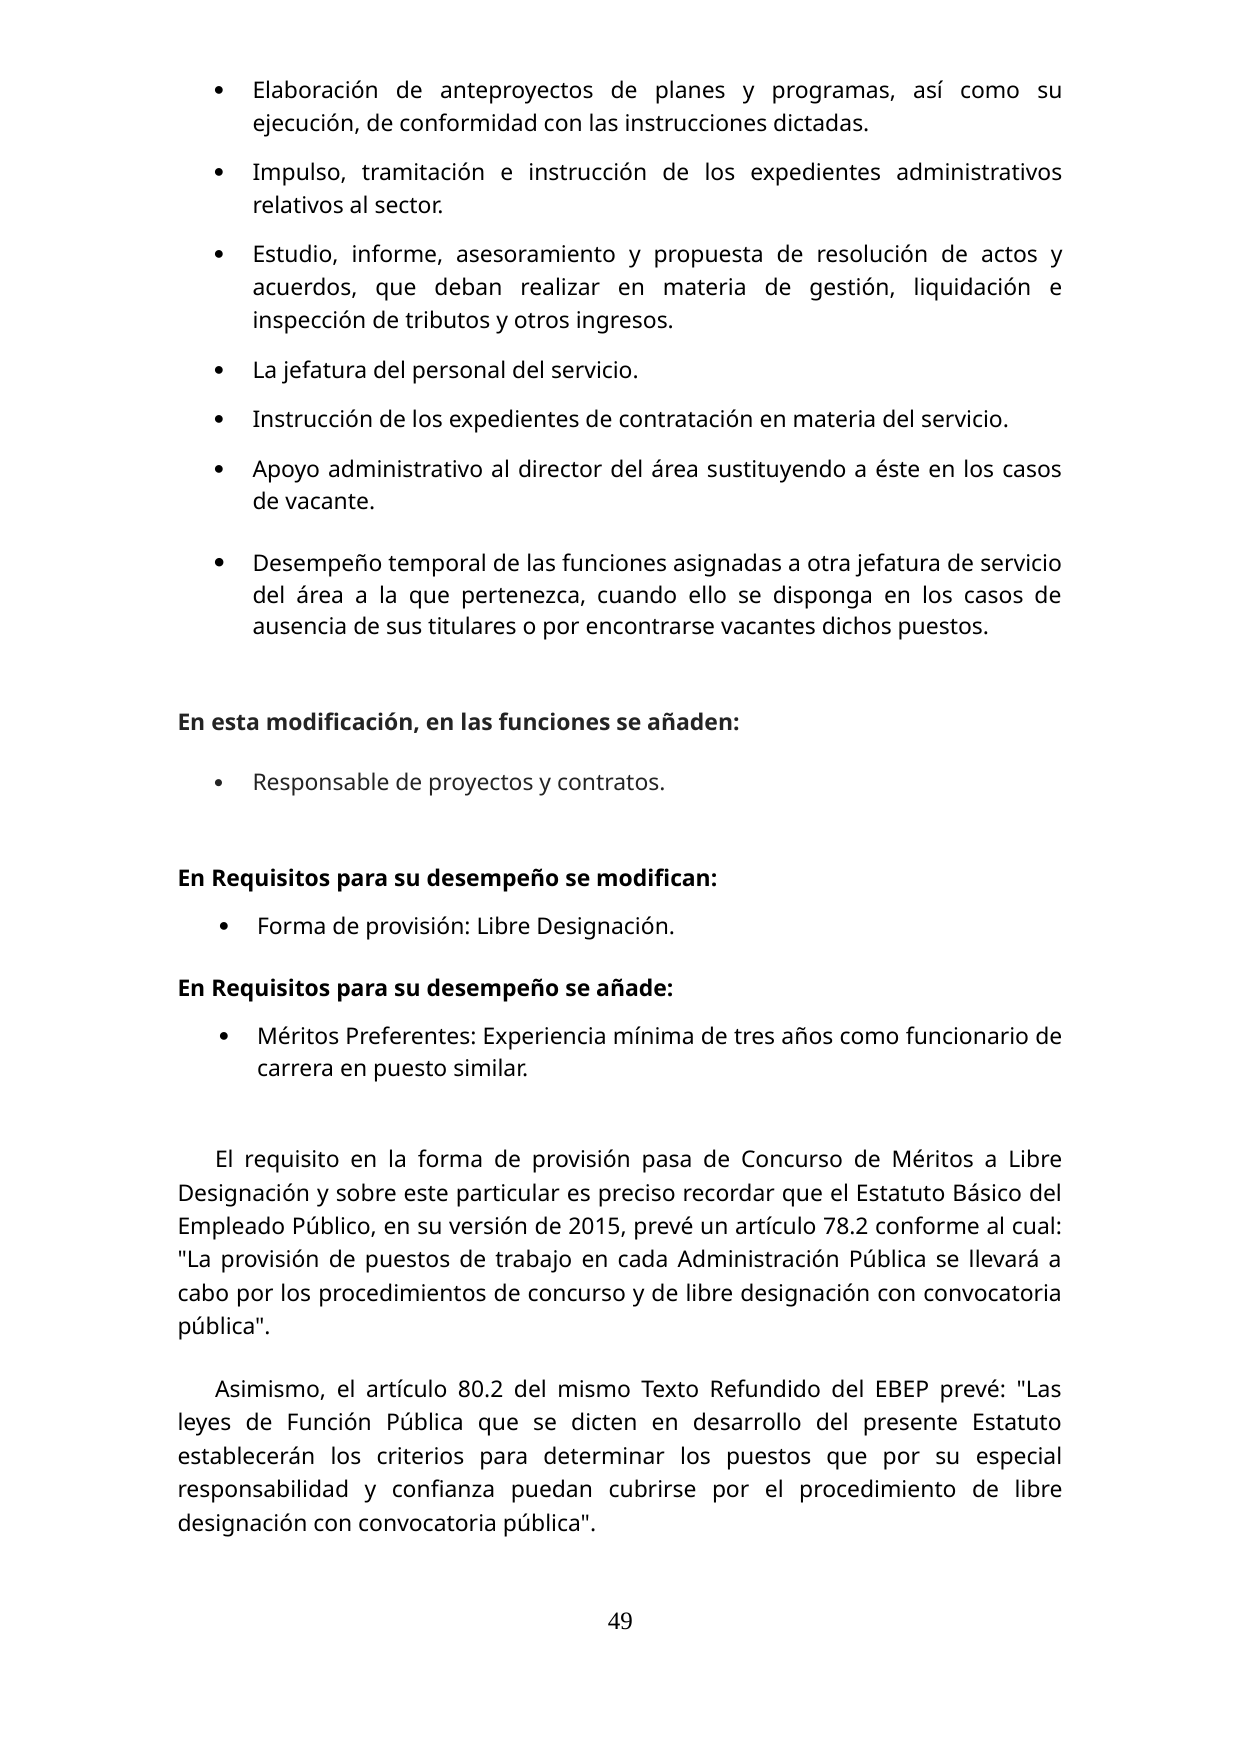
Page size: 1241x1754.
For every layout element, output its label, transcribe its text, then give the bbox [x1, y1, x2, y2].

list Forma de provisión: Libre Designación. [220, 910, 1063, 941]
list Impulso, tramitación e instrucción de los expedientes administrativos relativos al sector. [215, 156, 1063, 220]
text En esta modificación, en las funciones se añaden: [177, 706, 1063, 737]
list Desempeño temporal de las funciones asignadas a otra jefatura de servicio del área a la que pertenezca, cuando ello se disponga en los casos de ausencia de sus titulares o por encontrarse vacantes dichos puestos. [215, 547, 1063, 641]
list Apoyo administrativo al director del área sustituyendo a éste en los casos de vacante. [215, 452, 1063, 517]
text Asimismo, el artículo 80.2 del mismo Texto Refundido del EBEP prevé: "Las leyes de Función Pública que se dicten en desarrollo del presente Estatuto establecerán los criterios para determinar los puestos que por su especial responsabilidad y confianza puedan cubrirse por el procedimiento de libre designación con convocatoria pública". [177, 1373, 1063, 1538]
list Méritos Preferentes: Experiencia mínima de tres años como funcionario de carrera en puesto similar. [220, 1020, 1063, 1083]
list Instrucción de los expedientes de contratación en materia del servicio. [215, 403, 1063, 434]
list Elaboración de anteproyectos de planes y programas, así como su ejecución, de conformidad con las instrucciones dictadas. [215, 74, 1063, 138]
text En Requisitos para su desempeño se modifican: [177, 862, 1063, 893]
text En Requisitos para su desempeño se añade: [177, 972, 1063, 1003]
list Estudio, informe, asesoramiento y propuesta de resolución de actos y acuerdos, que deban realizar en materia de gestión, liquidación e inspección de tributos y otros ingresos. [215, 238, 1063, 335]
text El requisito en la forma de provisión pasa de Concurso de Méritos a Libre Designación y sobre este particular es preciso recordar que el Estatuto Básico del Empleado Público, en su versión de 2015, prevé un artículo 78.2 conforme al cual: "La provisión de puestos de trabajo en cada Administración Pública se llevará a cabo por los procedimientos de concurso y de libre designación con convocatoria pública". [177, 1143, 1063, 1342]
list Responsable de proyectos y contratos. [215, 766, 1063, 797]
list La jefatura del personal del servicio. [215, 353, 1063, 385]
